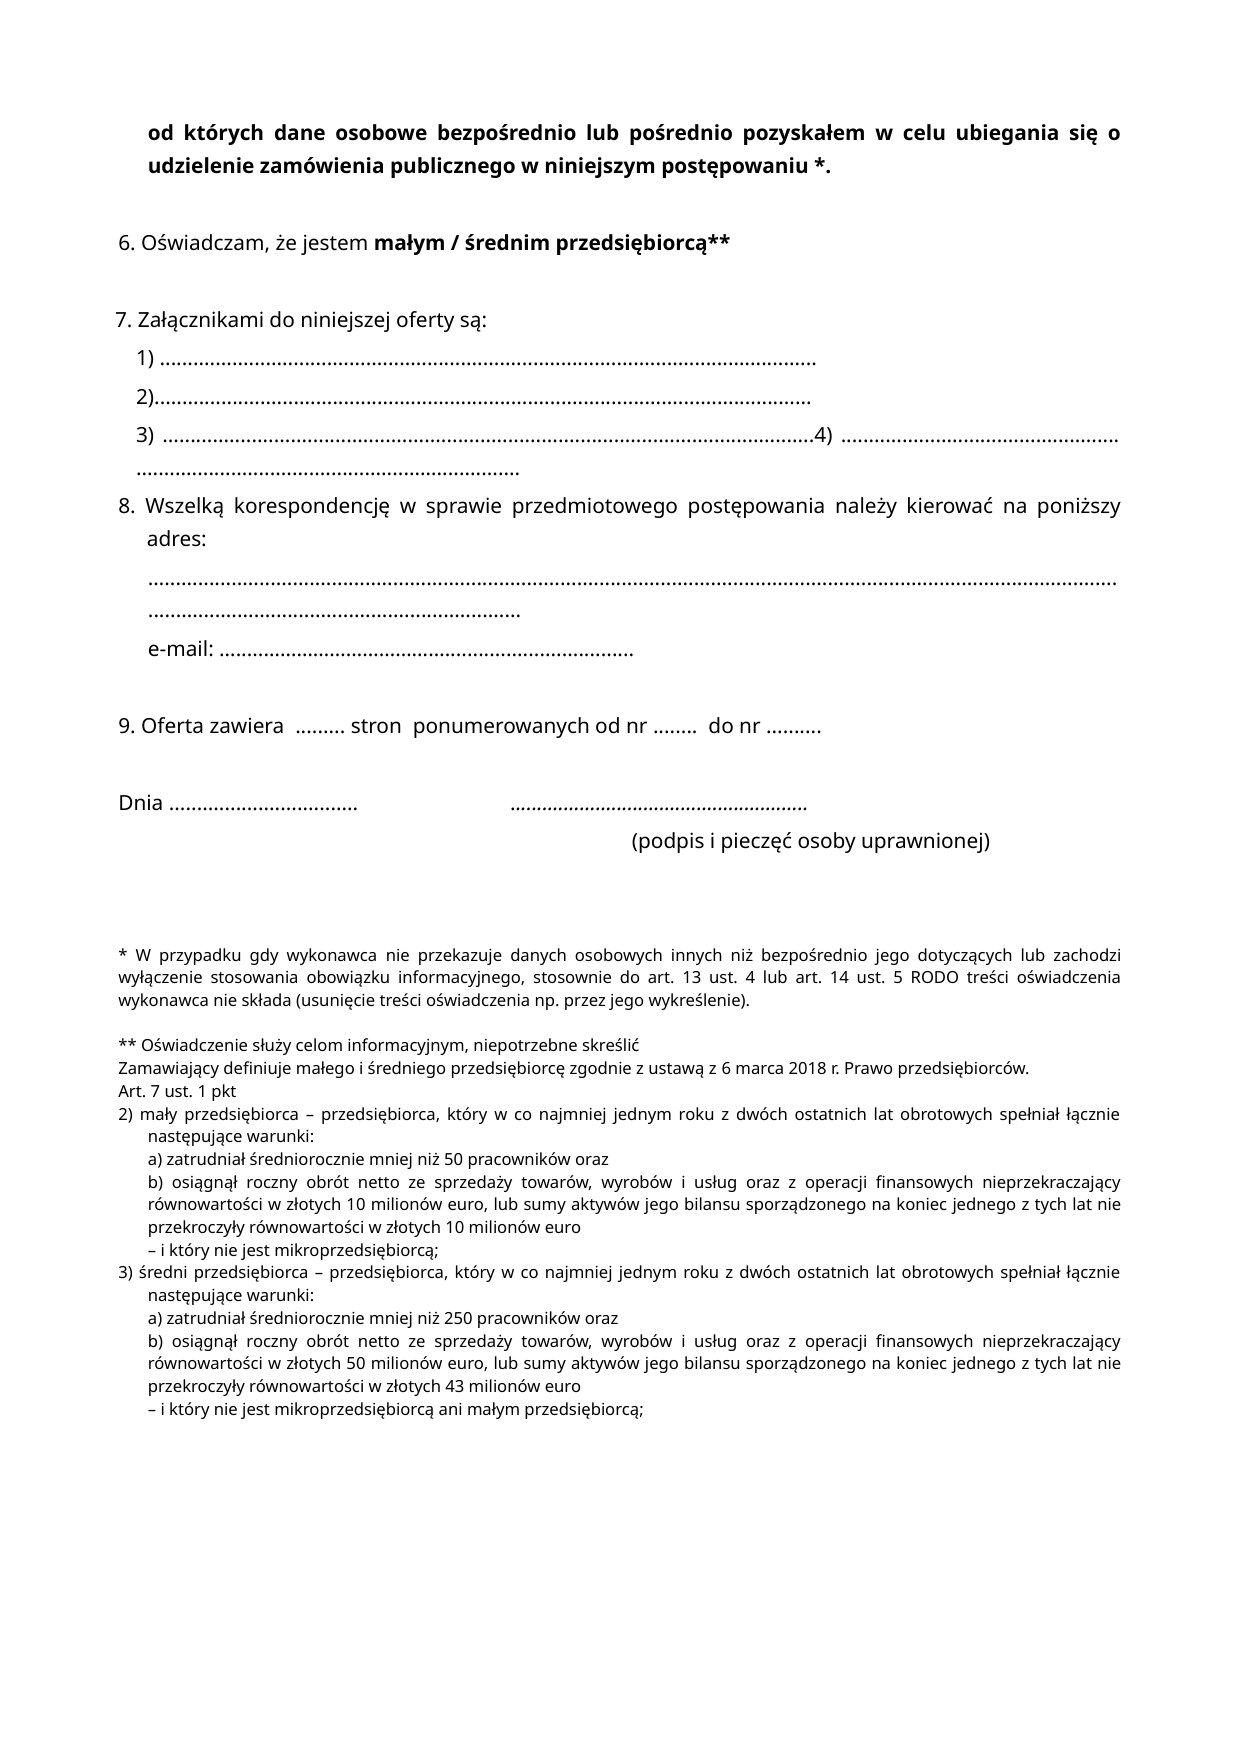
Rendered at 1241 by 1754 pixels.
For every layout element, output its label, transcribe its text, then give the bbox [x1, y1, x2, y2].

text Zamawiający definiuje małego i średniego przedsiębiorcę zgodnie z ustawą z 6 marca 2018 r. Prawo przedsiębiorców. [118, 1057, 1122, 1079]
list 2)...................................................................................................................... [136, 382, 1122, 410]
text – i który nie jest mikroprzedsiębiorcą ani małym przedsiębiorcą; [148, 1397, 1122, 1420]
list e-mail: ….....…………………………….................................. [118, 634, 1122, 662]
text 3) średni przedsiębiorca – przedsiębiorca, który w co najmniej jednym roku z dwóch ostatnich lat obrotowych spełniał łącznie następujące warunki: [118, 1261, 1122, 1307]
text a) zatrudniał średniorocznie mniej niż 250 pracowników oraz [148, 1307, 1122, 1329]
text 8. Wszelką korespondencję w sprawie przedmiotowego postępowania należy kierować na poniższy adres: [118, 492, 1122, 553]
text 7. Załącznikami do niniejszej oferty są: [115, 305, 1122, 333]
text a) zatrudniał średniorocznie mniej niż 50 pracowników oraz [148, 1148, 1122, 1170]
text Art. 7 ust. 1 pkt [118, 1079, 1122, 1102]
text ** Oświadczenie służy celom informacyjnym, niepotrzebne skreślić [118, 1034, 1122, 1057]
list 3) .....................................................................................................................4) .....................................................................................................…............... [136, 421, 1122, 482]
list ….............................................................................................................................................................................................................................................. [118, 563, 1122, 624]
text 2) mały przedsiębiorca – przedsiębiorca, który w co najmniej jednym roku z dwóch ostatnich lat obrotowych spełniał łącznie następujące warunki: [118, 1102, 1122, 1148]
text od których dane osobowe bezpośrednio lub pośrednio pozyskałem w celu ubiegania się o udzielenie zamówienia publicznego w niniejszym postępowaniu *. [112, 118, 1122, 179]
text 9. Oferta zawiera ......... stron ponumerowanych od nr ........ do nr .......... [118, 711, 1122, 739]
text b) osiągnął roczny obrót netto ze sprzedaży towarów, wyrobów i usług oraz z operacji finansowych nieprzekraczający równowartości w złotych 50 milionów euro, lub sumy aktywów jego bilansu sporządzonego na koniec jednego z tych lat nie przekroczyły równowartości w złotych 43 milionów euro [148, 1329, 1122, 1397]
text (podpis i pieczęć osoby uprawnionej) [118, 827, 1122, 855]
text b) osiągnął roczny obrót netto ze sprzedaży towarów, wyrobów i usług oraz z operacji finansowych nieprzekraczający równowartości w złotych 10 milionów euro, lub sumy aktywów jego bilansu sporządzonego na koniec jednego z tych lat nie przekroczyły równowartości w złotych 10 milionów euro [148, 1170, 1122, 1238]
text * W przypadku gdy wykonawca nie przekazuje danych osobowych innych niż bezpośrednio jego dotyczących lub zachodzi wyłączenie stosowania obowiązku informacyjnego, stosownie do art. 13 ust. 4 lub art. 14 ust. 5 RODO treści oświadczenia wykonawca nie składa (usunięcie treści oświadczenia np. przez jego wykreślenie). [118, 943, 1122, 1011]
list 1) .......................................................................................................…............ [136, 343, 1122, 372]
text Dnia .................................. ........................................................ [118, 788, 1122, 817]
text 6. Oświadczam, że jestem małym / średnim przedsiębiorcą** [118, 228, 1122, 256]
text – i który nie jest mikroprzedsiębiorcą; [148, 1238, 1122, 1261]
